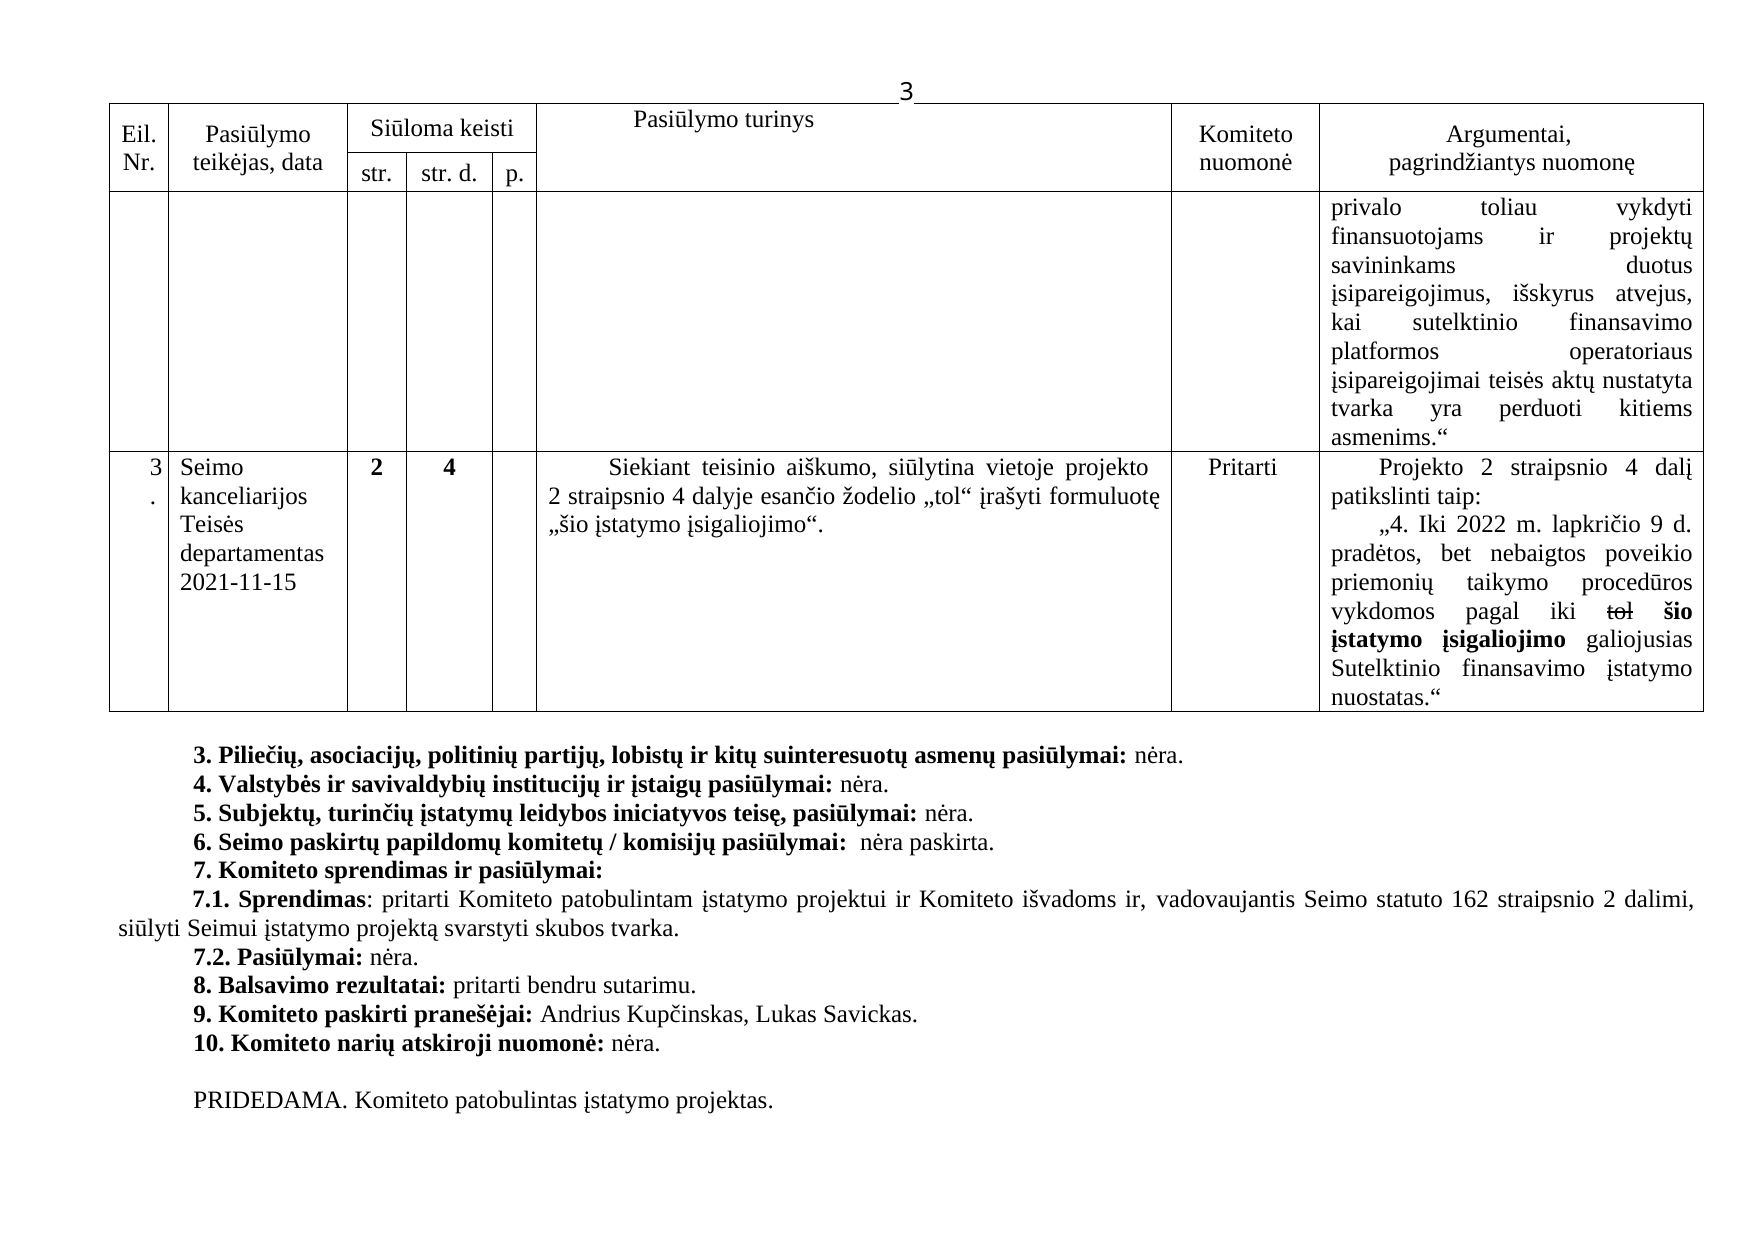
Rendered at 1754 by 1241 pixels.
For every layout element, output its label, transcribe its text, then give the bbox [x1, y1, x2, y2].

subtitle 5. Subjektų, turinčių įstatymų leidybos iniciatyvos teisę, pasiūlymai: nėra. [118, 798, 1695, 827]
table_cell 2 [348, 452, 406, 711]
table_cell str. d. [407, 153, 492, 191]
text PRIDEDAMA. Komiteto patobulintas įstatymo projektas. [118, 1086, 1695, 1114]
table_header Komiteto nuomonė [1172, 104, 1319, 191]
table_cell [348, 192, 406, 451]
subtitle 4. Valstybės ir savivaldybių institucijų ir įstaigų pasiūlymai: nėra. [118, 769, 1695, 798]
table_header Pasiūlymo teikėjas, data [169, 104, 347, 191]
table_cell [1172, 192, 1319, 451]
text 7.2. Pasiūlymai: nėra. [118, 942, 1695, 971]
table_cell Siekiant teisinio aiškumo, siūlytina vietoje projekto 2 straipsnio 4 dalyje esančio žodelio „tol“ įrašyti formuluotę „šio įstatymo įsigaliojimo“. [537, 452, 1171, 711]
table_header Pasiūlymo turinys [537, 104, 1171, 191]
table_cell privalo toliau vykdyti finansuotojams ir projektų savininkams duotus įsipareigojimus, išskyrus atvejus, kai sutelktinio finansavimo platformos operatoriaus įsipareigojimai teisės aktų nustatyta tvarka yra perduoti kitiems asmenims.“ [1320, 192, 1703, 451]
text 9. Komiteto paskirti pranešėjai: Andrius Kupčinskas, Lukas Savickas. [118, 999, 1695, 1028]
table_cell [537, 192, 1171, 451]
text 8. Balsavimo rezultatai: pritarti bendru sutarimu. [118, 971, 1695, 999]
table_header Argumentai, pagrindžiantys nuomonę [1320, 104, 1703, 191]
table_cell [407, 192, 492, 451]
table_cell p. [493, 153, 536, 191]
subtitle 6. Seimo paskirtų papildomų komitetų / komisijų pasiūlymai: nėra paskirta. [118, 827, 1695, 856]
table_cell 4 [407, 452, 492, 711]
table_header Eil. Nr. [110, 104, 168, 191]
table_cell str. [348, 153, 406, 191]
table_cell [110, 452, 168, 711]
table_cell [169, 192, 347, 451]
table_header Siūloma keisti [348, 104, 536, 152]
text 7.1. Sprendimas: pritarti Komiteto patobulintam įstatymo projektui ir Komiteto išvadoms ir, vadovaujantis Seimo statuto 162 straipsnio 2 dalimi, siūlyti Seimui įstatymo projektą svarstyti skubos tvarka. [118, 884, 1695, 942]
text 10. Komiteto narių atskiroji nuomonė: nėra. [118, 1028, 1695, 1057]
table_cell Projekto 2 straipsnio 4 dalį patikslinti taip: „4. Iki 2022 m. lapkričio 9 d. pradėtos, bet nebaigtos poveikio priemonių taikymo procedūros vykdomos pagal iki tol šio įstatymo įsigaliojimo galiojusias Sutelktinio finansavimo įstatymo nuostatas.“ [1320, 452, 1703, 711]
table_cell [493, 452, 536, 711]
table_cell Seimo kanceliarijos Teisės departamentas 2021-11-15 [169, 452, 347, 711]
table_cell Pritarti [1172, 452, 1319, 711]
subtitle 3. Piliečių, asociacijų, politinių partijų, lobistų ir kitų suinteresuotų asmenų pasiūlymai: nėra. [118, 741, 1695, 769]
table_cell [110, 192, 168, 451]
text 7. Komiteto sprendimas ir pasiūlymai: [118, 856, 1695, 884]
table_cell [493, 192, 536, 451]
